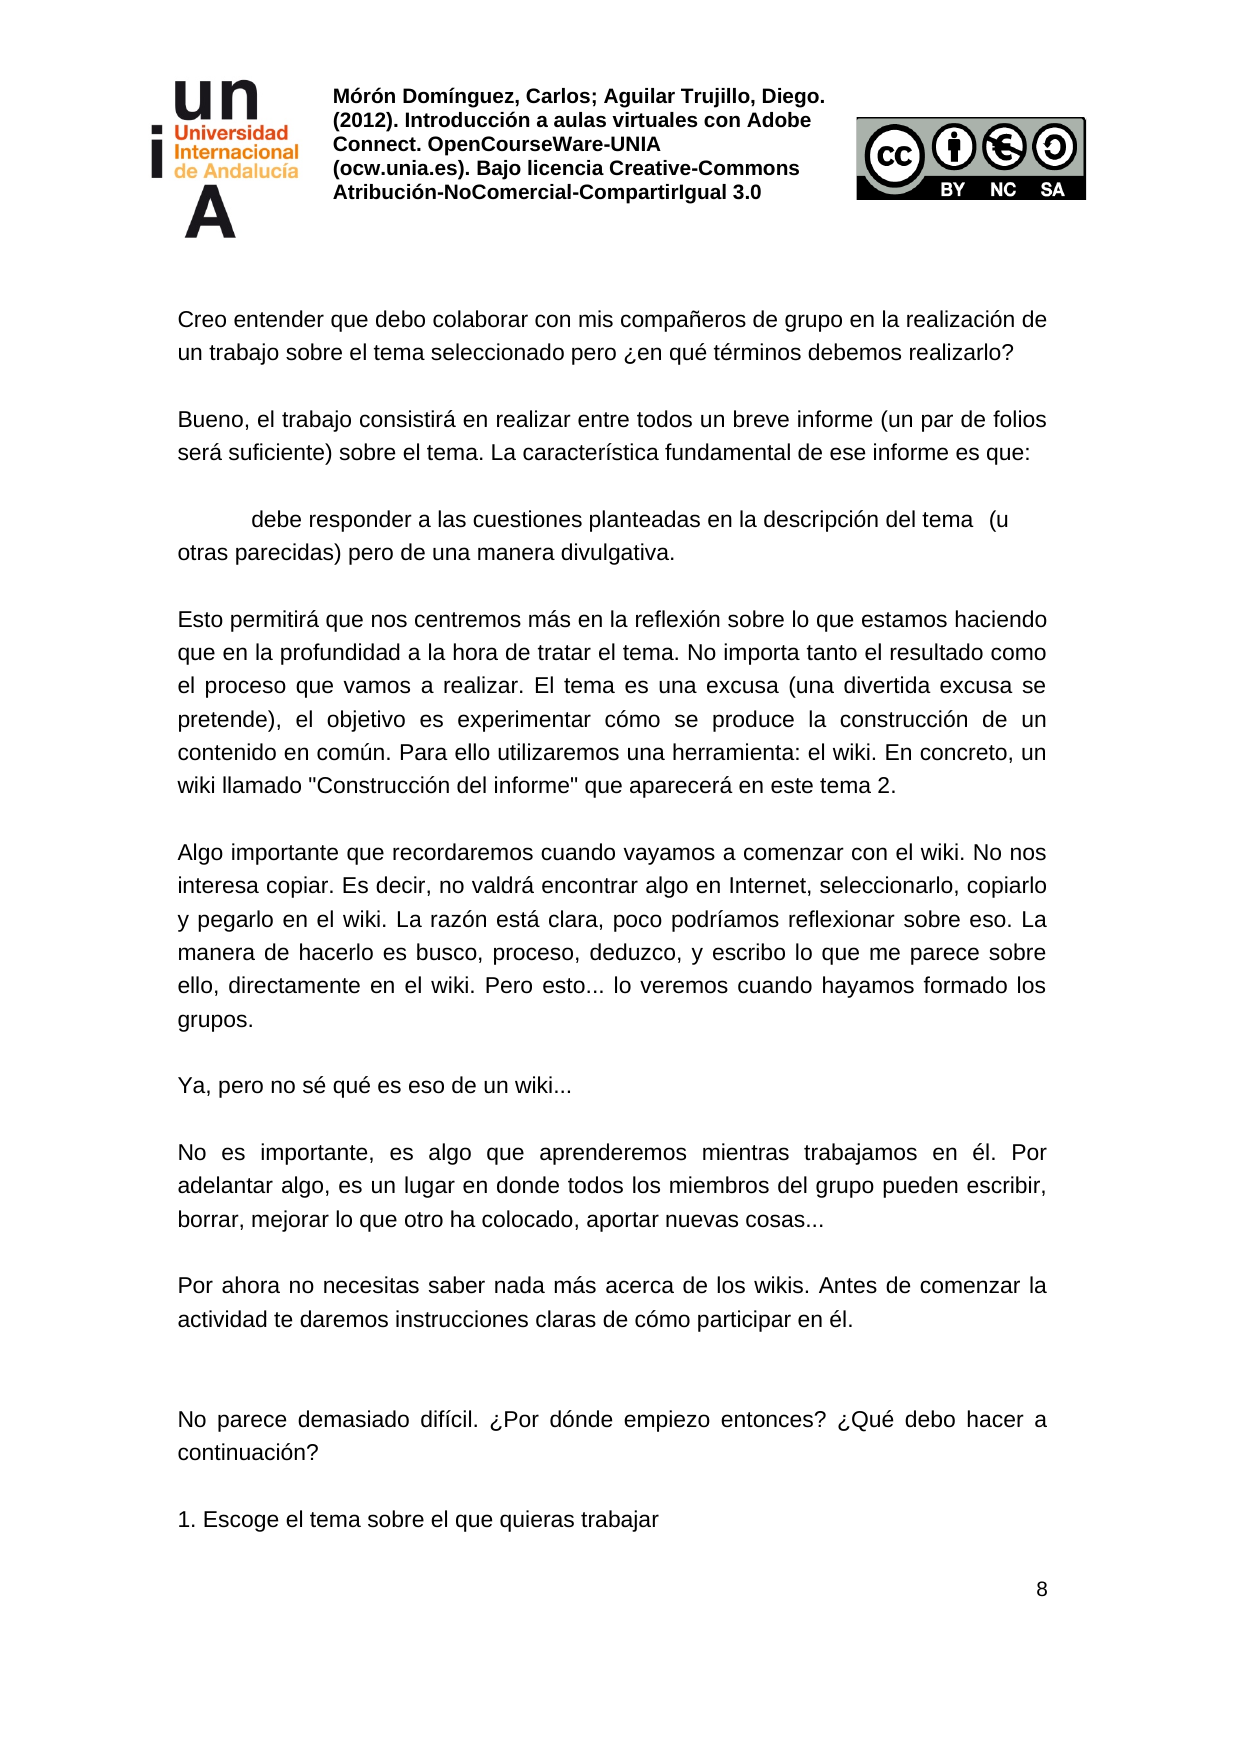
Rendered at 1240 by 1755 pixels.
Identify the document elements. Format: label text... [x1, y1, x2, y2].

text Bueno, el trabajo consistirá en realizar entre todos un breve informe (un par de folios será suficiente) sobre el tema. La característica fundamental de ese informe es que: [177, 400, 1048, 467]
text Por ahora no necesitas saber nada más acerca de los wikis. Antes de comenzar la actividad te daremos instrucciones claras de cómo participar en él. [177, 1267, 1048, 1334]
text debe responder a las cuestiones planteadas en la descripción del tema (u otras parecidas) pero de una manera divulgativa. [177, 500, 1048, 567]
text Algo importante que recordaremos cuando vayamos a comenzar con el wiki. No nos interesa copiar. Es decir, no valdrá encontrar algo en Internet, seleccionarlo, copiarlo y pegarlo en el wiki. La razón está clara, poco podríamos reflexionar sobre eso. La manera de hacerlo es busco, proceso, deduzco, y escribo lo que me parece sobre ello, directamente en el wiki. Pero esto... lo veremos cuando hayamos formado los grupos. [177, 834, 1048, 1034]
text Creo entender que debo colaborar con mis compañeros de grupo en la realización de un trabajo sobre el tema seleccionado pero ¿en qué términos debemos realizarlo? [177, 300, 1048, 367]
text Ya, pero no sé qué es eso de un wiki... [177, 1067, 1048, 1100]
text No es importante, es algo que aprenderemos mientras trabajamos en él. Por adelantar algo, es un lugar en donde todos los miembros del grupo pueden escribir, borrar, mejorar lo que otro ha colocado, aportar nuevas cosas... [177, 1134, 1048, 1234]
text No parece demasiado difícil. ¿Por dónde empiezo entonces? ¿Qué debo hacer a continuación? [177, 1400, 1048, 1467]
text Esto permitirá que nos centremos más en la reflexión sobre lo que estamos haciendo que en la profundidad a la hora de tratar el tema. No importa tanto el resultado como el proceso que vamos a realizar. El tema es una excusa (una divertida excusa se pretende), el objetivo es experimentar cómo se produce la construcción de un contenido en común. Para ello utilizaremos una herramienta: el wiki. En concreto, un wiki llamado "Construcción del informe" que aparecerá en este tema 2. [177, 600, 1048, 800]
text 1. Escoge el tema sobre el que quieras trabajar [177, 1500, 1048, 1534]
